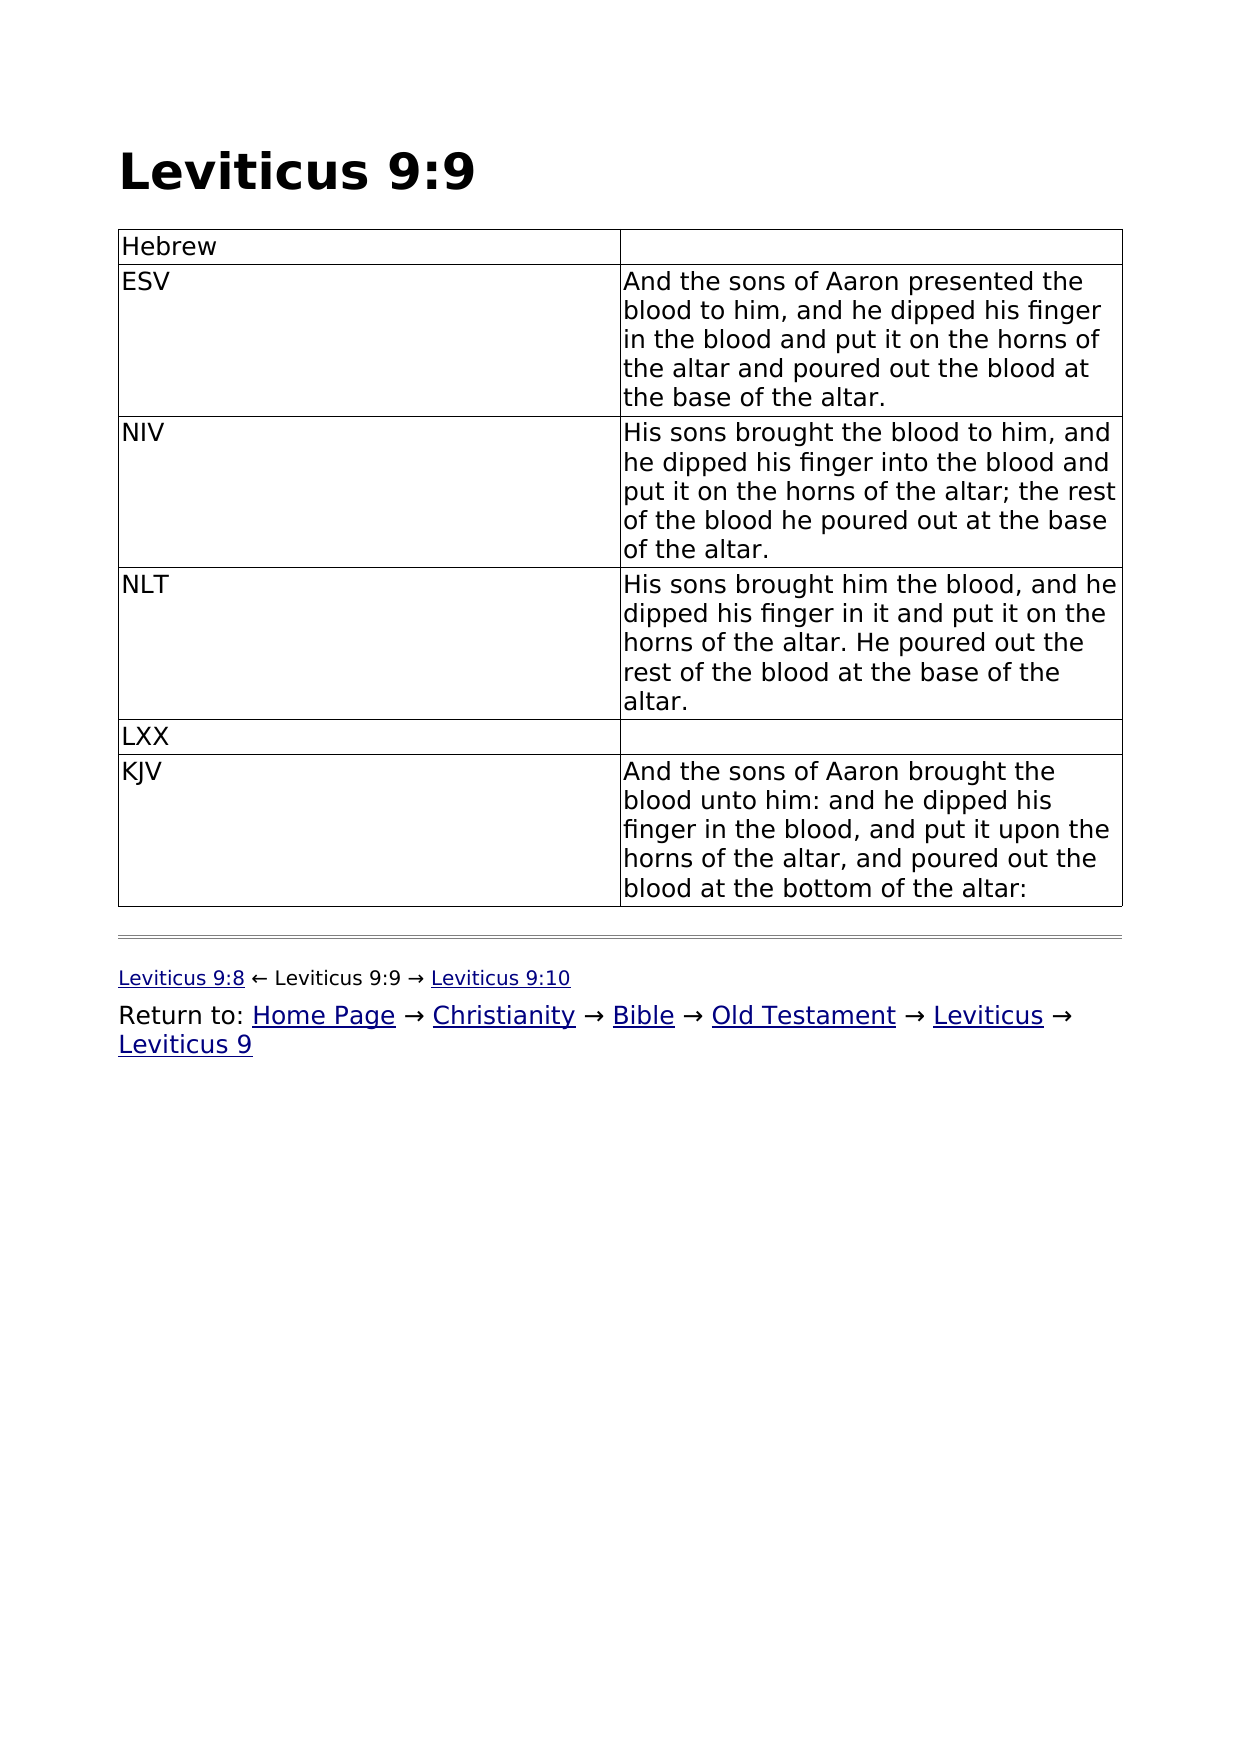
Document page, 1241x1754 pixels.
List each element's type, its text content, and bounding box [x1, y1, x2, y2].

table_cell And the sons of Aaron brought the blood unto him: and he dipped his finger in the blood, and put it upon the horns of the altar, and poured out the blood at the bottom of the altar: [621, 755, 1122, 906]
subtitle Leviticus 9:9 [118, 143, 1122, 201]
table_cell [621, 720, 1122, 754]
table_cell His sons brought him the blood, and he dipped his finger in it and put it on the horns of the altar. He poured out the rest of the blood at the base of the altar. [621, 568, 1122, 719]
table_header [621, 230, 1122, 264]
table_cell And the sons of Aaron presented the blood to him, and he dipped his finger in the blood and put it on the horns of the altar and poured out the blood at the base of the altar. [621, 265, 1122, 416]
text Return to: Home Page → Christianity → Bible → Old Testament → Leviticus → Leviticus 9 [118, 1001, 1122, 1059]
table_cell LXX [119, 720, 620, 754]
table_cell ESV [119, 265, 620, 416]
text Leviticus 9:8 ← Leviticus 9:9 → Leviticus 9:10 [118, 967, 1122, 1001]
table_cell His sons brought the blood to him, and he dipped his finger into the blood and put it on the horns of the altar; the rest of the blood he poured out at the base of the altar. [621, 417, 1122, 567]
table_cell KJV [119, 755, 620, 906]
table_header Hebrew [119, 230, 620, 264]
table_cell NLT [119, 568, 620, 719]
table_cell NIV [119, 417, 620, 567]
